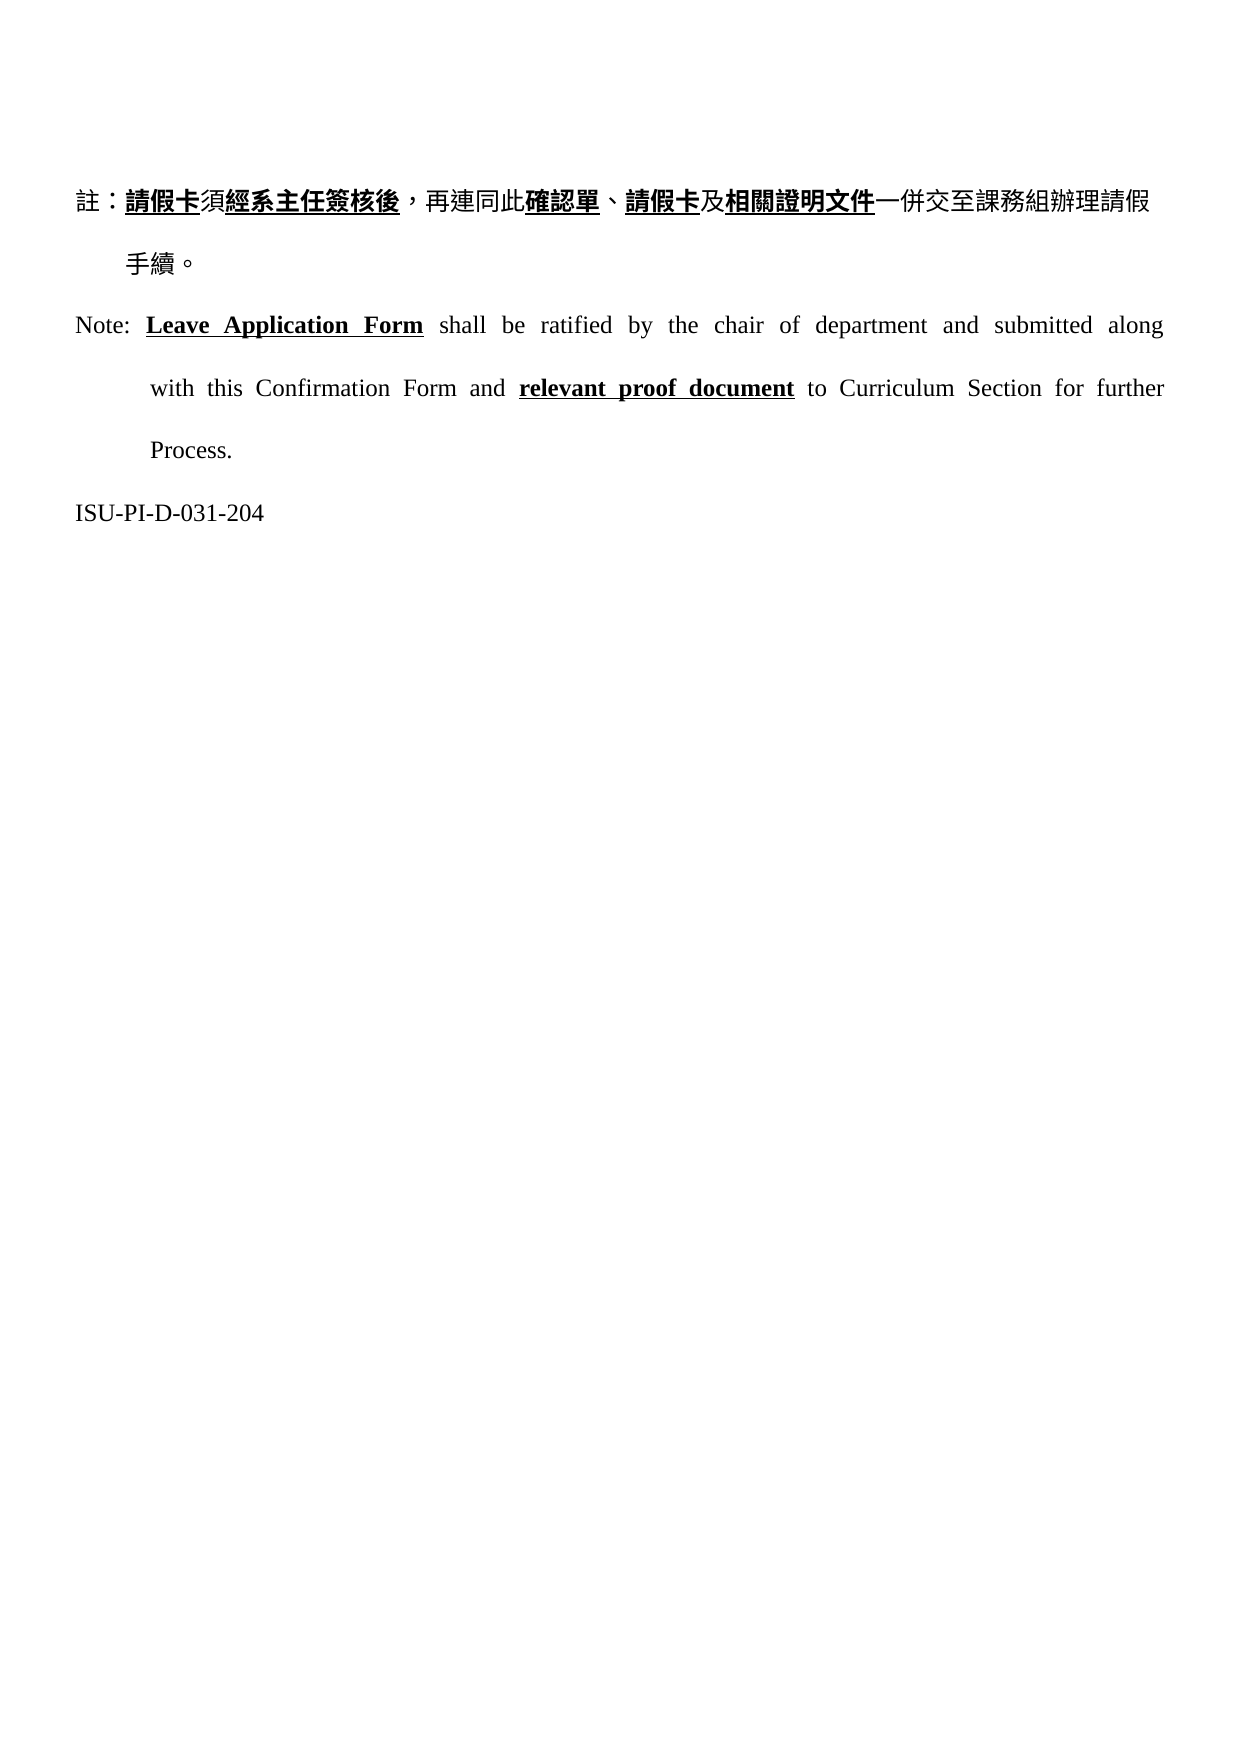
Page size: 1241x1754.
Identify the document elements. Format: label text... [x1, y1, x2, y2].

text Note: Leave Application Form shall be ratified by the chair of department and submitted along with this Confirmation Form and relevant proof document to Curriculum Section for further Process. [75, 283, 1165, 471]
text ISU-PI-D-031-204 [75, 471, 1165, 533]
text 註：請假卡須經系主任簽核後，再連同此確認單、請假卡及相關證明文件一併交至課務組辦理請假手續。 [75, 158, 1165, 283]
